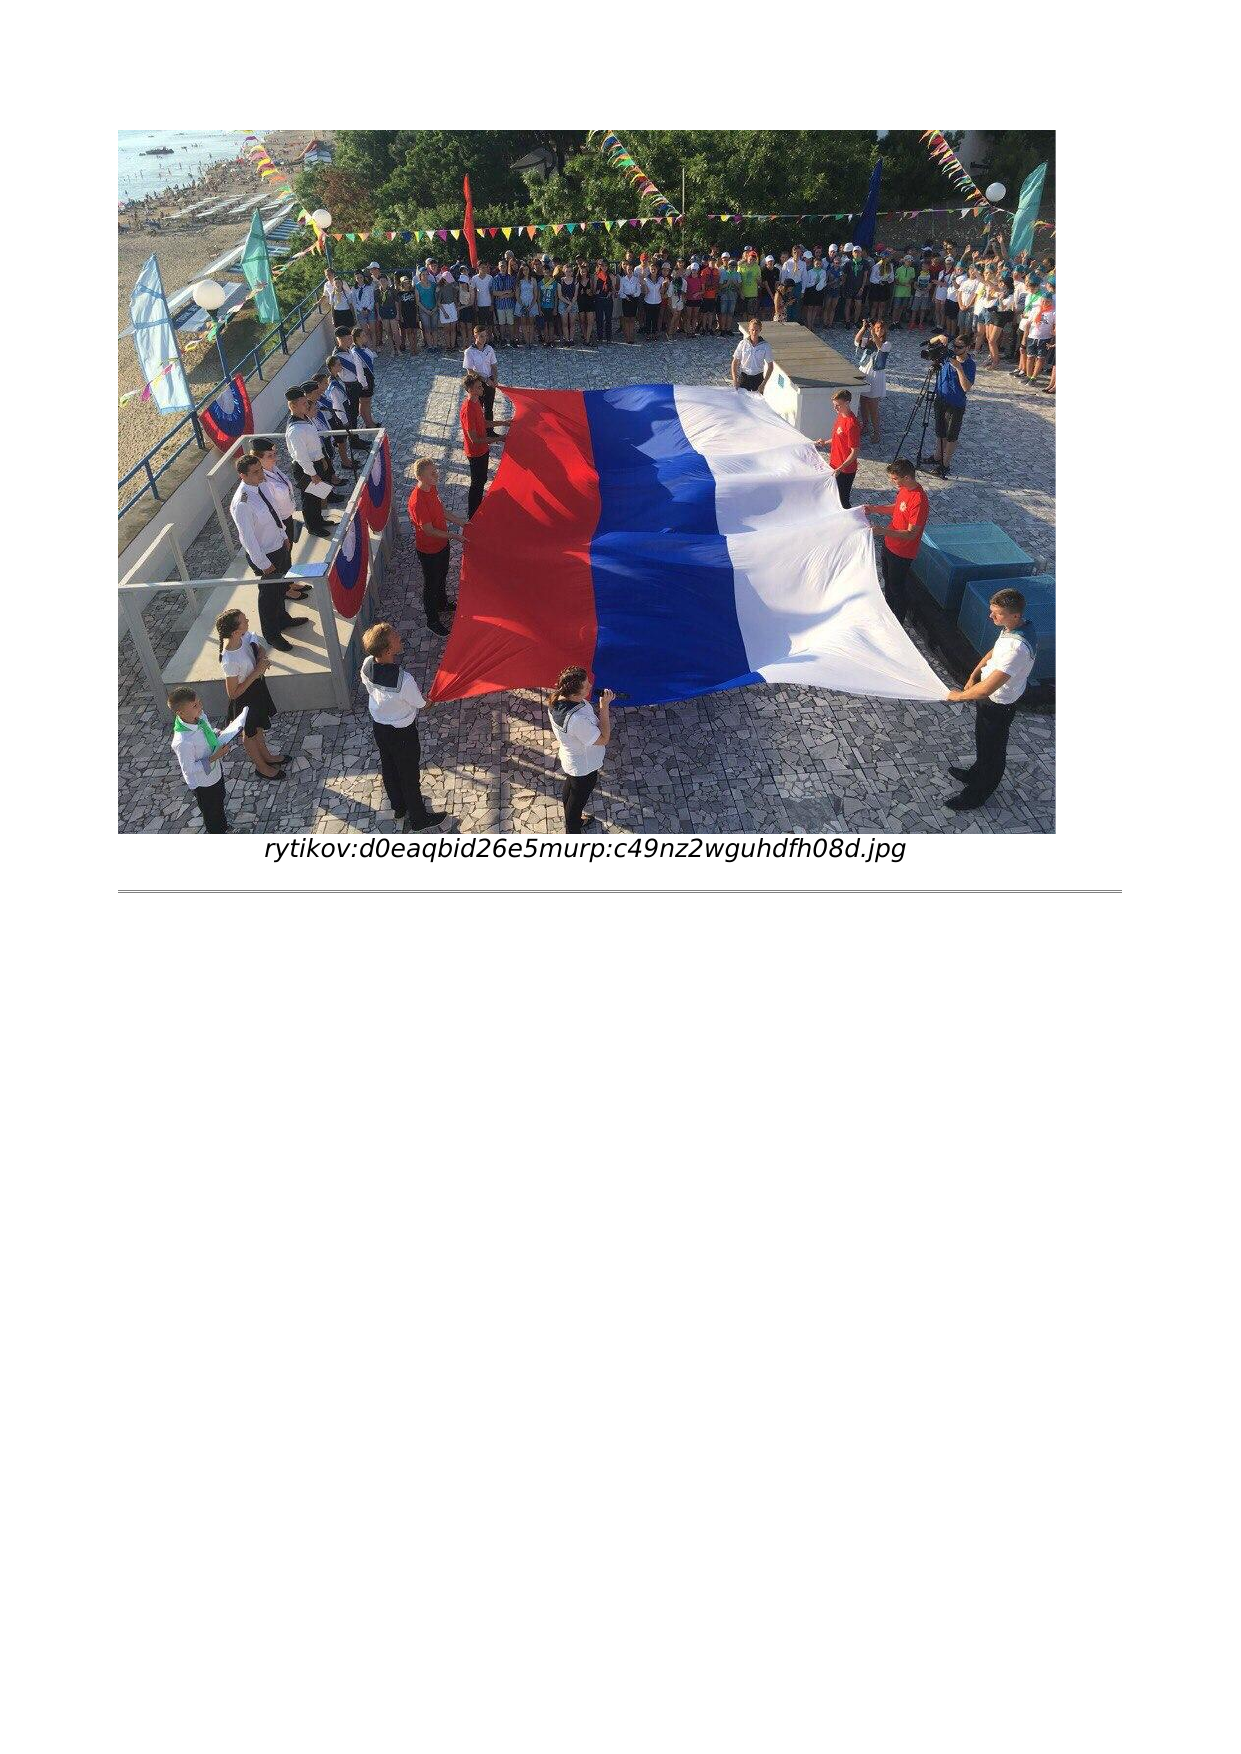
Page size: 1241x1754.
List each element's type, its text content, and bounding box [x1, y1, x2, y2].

picture [118, 130, 1056, 834]
text rytikov:d0eaqbid26e5murp:c49nz2wguhdfh08d.jpg [118, 834, 1056, 863]
